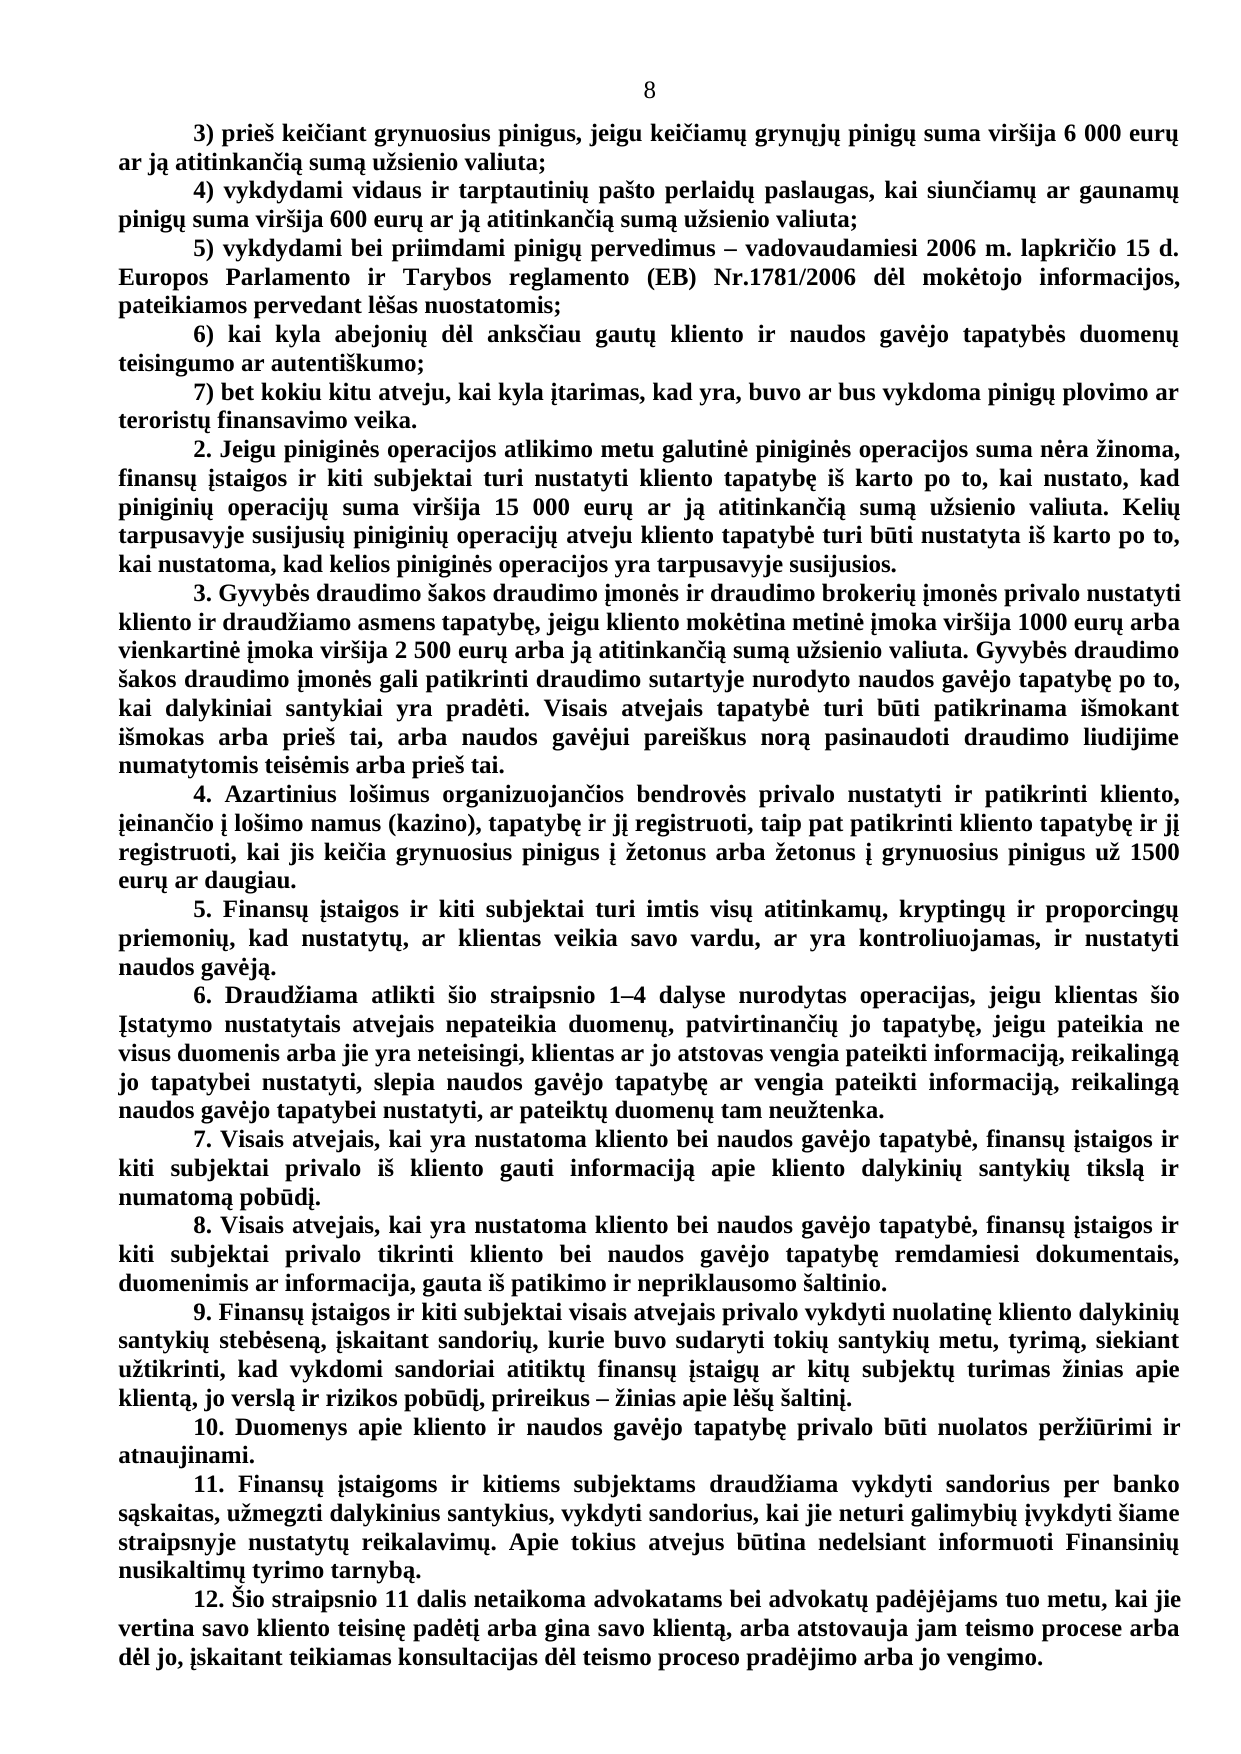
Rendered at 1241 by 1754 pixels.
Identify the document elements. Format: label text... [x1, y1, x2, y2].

text 7) bet kokiu kitu atveju, kai kyla įtarimas, kad yra, buvo ar bus vykdoma pinigų plovimo ar teroristų finansavimo veika. [118, 377, 1181, 434]
text 2. Jeigu piniginės operacijos atlikimo metu galutinė piniginės operacijos suma nėra žinoma, finansų įstaigos ir kiti subjektai turi nustatyti kliento tapatybę iš karto po to, kai nustato, kad piniginių operacijų suma viršija 15 000 eurų ar ją atitinkančią sumą užsienio valiuta. Kelių tarpusavyje susijusių piniginių operacijų atveju kliento tapatybė turi būti nustatyta iš karto po to, kai nustatoma, kad kelios piniginės operacijos yra tarpusavyje susijusios. [118, 434, 1181, 578]
text 7. Visais atvejais, kai yra nustatoma kliento bei naudos gavėjo tapatybė, finansų įstaigos ir kiti subjektai privalo iš kliento gauti informaciją apie kliento dalykinių santykių tikslą ir numatomą pobūdį. [118, 1124, 1181, 1211]
text 4) vykdydami vidaus ir tarptautinių pašto perlaidų paslaugas, kai siunčiamų ar gaunamų pinigų suma viršija 600 eurų ar ją atitinkančią sumą užsienio valiuta; [118, 176, 1181, 233]
text 10. Duomenys apie kliento ir naudos gavėjo tapatybę privalo būti nuolatos peržiūrimi ir atnaujinami. [118, 1412, 1181, 1469]
text 9. Finansų įstaigos ir kiti subjektai visais atvejais privalo vykdyti nuolatinę kliento dalykinių santykių stebėseną, įskaitant sandorių, kurie buvo sudaryti tokių santykių metu, tyrimą, siekiant užtikrinti, kad vykdomi sandoriai atitiktų finansų įstaigų ar kitų subjektų turimas žinias apie klientą, jo verslą ir rizikos pobūdį, prireikus – žinias apie lėšų šaltinį. [118, 1297, 1181, 1412]
text 6. Draudžiama atlikti šio straipsnio 1–4 dalyse nurodytas operacijas, jeigu klientas šio Įstatymo nustatytais atvejais nepateikia duomenų, patvirtinančių jo tapatybę, jeigu pateikia ne visus duomenis arba jie yra neteisingi, klientas ar jo atstovas vengia pateikti informaciją, reikalingą jo tapatybei nustatyti, slepia naudos gavėjo tapatybę ar vengia pateikti informaciją, reikalingą naudos gavėjo tapatybei nustatyti, ar pateiktų duomenų tam neužtenka. [118, 981, 1181, 1124]
text 6) kai kyla abejonių dėl anksčiau gautų kliento ir naudos gavėjo tapatybės duomenų teisingumo ar autentiškumo; [118, 319, 1181, 377]
text 5. Finansų įstaigos ir kiti subjektai turi imtis visų atitinkamų, kryptingų ir proporcingų priemonių, kad nustatytų, ar klientas veikia savo vardu, ar yra kontroliuojamas, ir nustatyti naudos gavėją. [118, 894, 1181, 981]
text 5) vykdydami bei priimdami pinigų pervedimus – vadovaudamiesi 2006 m. lapkričio 15 d. Europos Parlamento ir Tarybos reglamento (EB) Nr.1781/2006 dėl mokėtojo informacijos, pateikiamos pervedant lėšas nuostatomis; [118, 233, 1181, 319]
text 3) prieš keičiant grynuosius pinigus, jeigu keičiamų grynųjų pinigų suma viršija 6 000 eurų ar ją atitinkančią sumą užsienio valiuta; [118, 118, 1181, 176]
text 11. Finansų įstaigoms ir kitiems subjektams draudžiama vykdyti sandorius per banko sąskaitas, užmegzti dalykinius santykius, vykdyti sandorius, kai jie neturi galimybių įvykdyti šiame straipsnyje nustatytų reikalavimų. Apie tokius atvejus būtina nedelsiant informuoti Finansinių nusikaltimų tyrimo tarnybą. [118, 1469, 1181, 1584]
text 8. Visais atvejais, kai yra nustatoma kliento bei naudos gavėjo tapatybė, finansų įstaigos ir kiti subjektai privalo tikrinti kliento bei naudos gavėjo tapatybę remdamiesi dokumentais, duomenimis ar informacija, gauta iš patikimo ir nepriklausomo šaltinio. [118, 1211, 1181, 1297]
text 4. Azartinius lošimus organizuojančios bendrovės privalo nustatyti ir patikrinti kliento, įeinančio į lošimo namus (kazino), tapatybę ir jį registruoti, taip pat patikrinti kliento tapatybę ir jį registruoti, kai jis keičia grynuosius pinigus į žetonus arba žetonus į grynuosius pinigus už 1500 eurų ar daugiau. [118, 779, 1181, 894]
text 3. Gyvybės draudimo šakos draudimo įmonės ir draudimo brokerių įmonės privalo nustatyti kliento ir draudžiamo asmens tapatybę, jeigu kliento mokėtina metinė įmoka viršija 1000 eurų arba vienkartinė įmoka viršija 2 500 eurų arba ją atitinkančią sumą užsienio valiuta. Gyvybės draudimo šakos draudimo įmonės gali patikrinti draudimo sutartyje nurodyto naudos gavėjo tapatybę po to, kai dalykiniai santykiai yra pradėti. Visais atvejais tapatybė turi būti patikrinama išmokant išmokas arba prieš tai, arba naudos gavėjui pareiškus norą pasinaudoti draudimo liudijime numatytomis teisėmis arba prieš tai. [118, 578, 1181, 779]
text 12. Šio straipsnio 11 dalis netaikoma advokatams bei advokatų padėjėjams tuo metu, kai jie vertina savo kliento teisinę padėtį arba gina savo klientą, arba atstovauja jam teismo procese arba dėl jo, įskaitant teikiamas konsultacijas dėl teismo proceso pradėjimo arba jo vengimo. [118, 1584, 1181, 1671]
